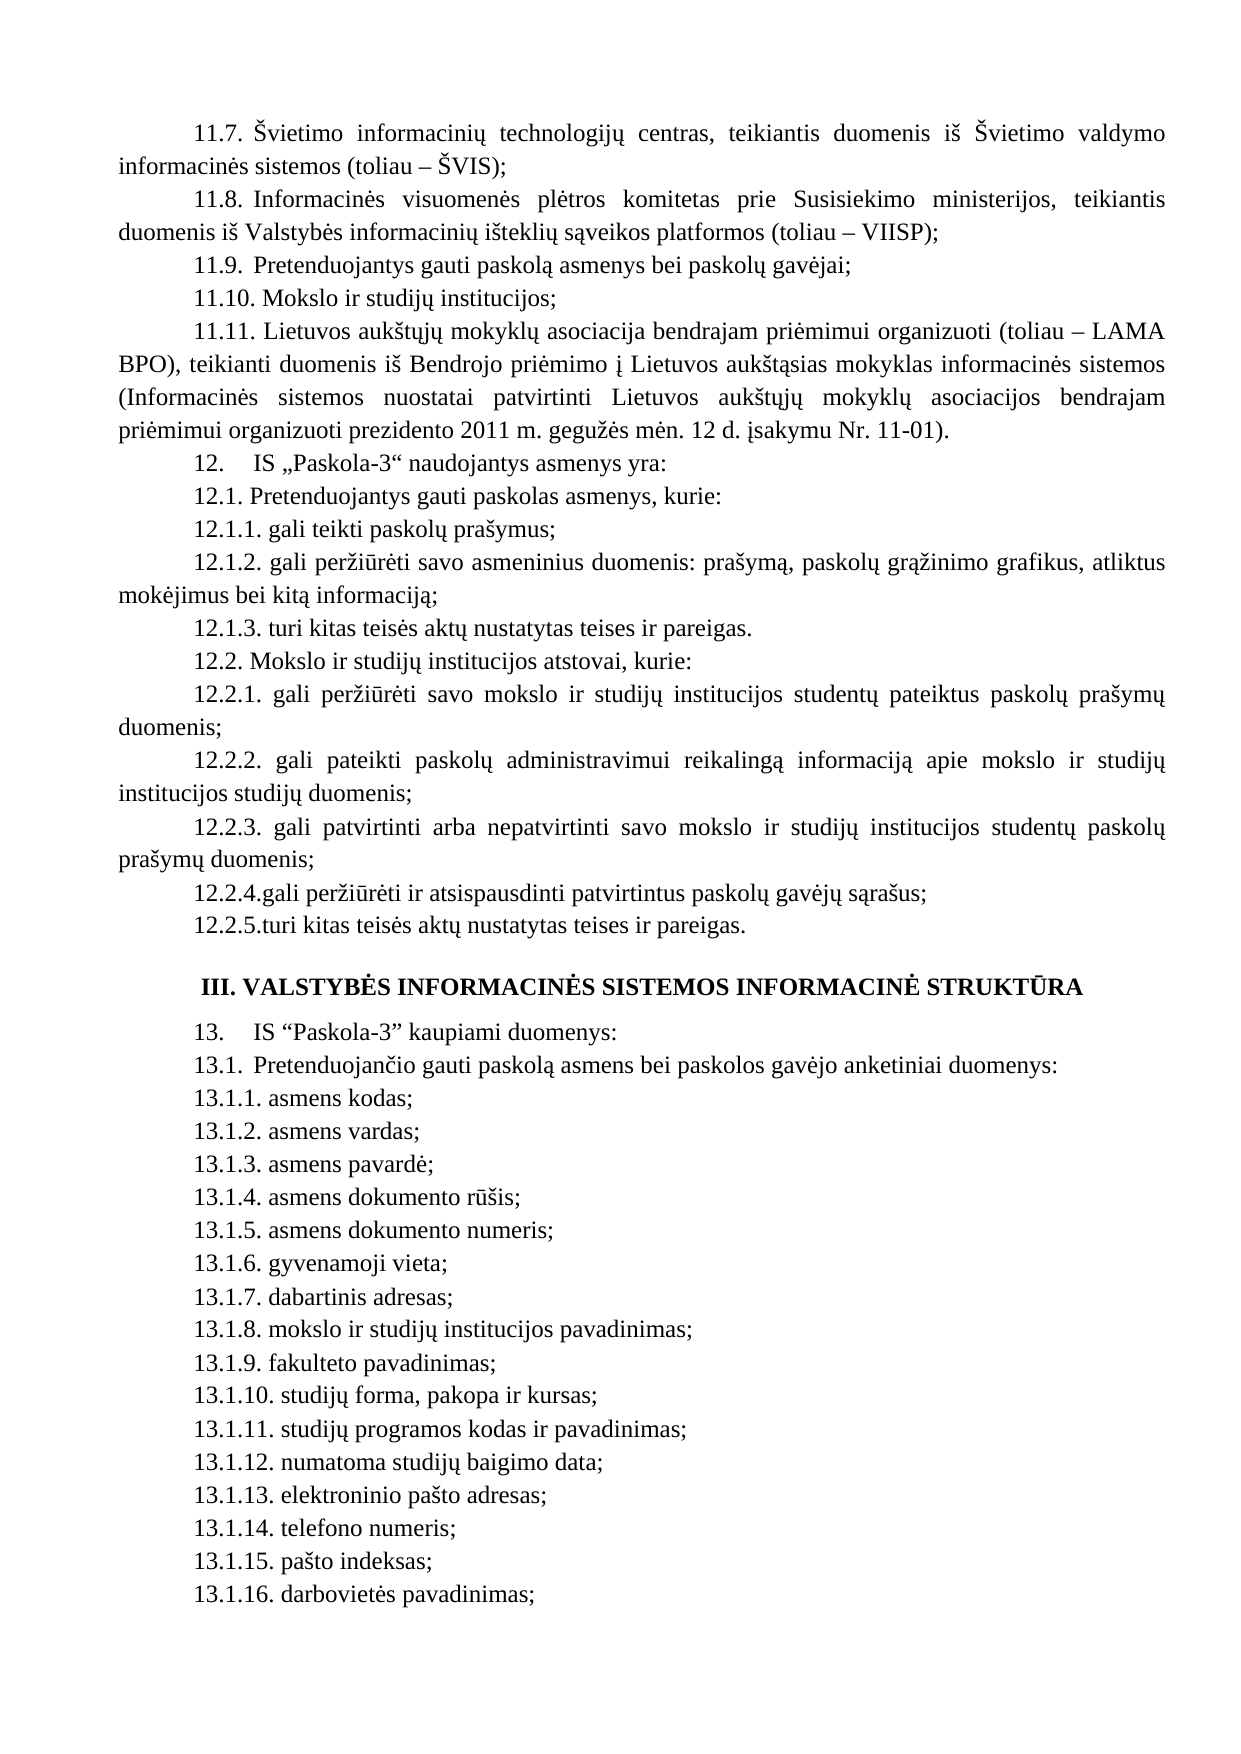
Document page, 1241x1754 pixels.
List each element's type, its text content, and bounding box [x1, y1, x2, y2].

text 13.1.1. asmens kodas; [118, 1083, 1167, 1112]
text 13.1.6. gyvenamoji vieta; [118, 1248, 1167, 1277]
text 12.2.2. gali pateikti paskolų administravimui reikalingą informaciją apie mokslo ir studijų institucijos studijų duomenis; [118, 746, 1167, 807]
text 12.1. Pretenduojantys gauti paskolas asmenys, kurie: [118, 481, 1167, 510]
text 13.1.15. pašto indeksas; [118, 1546, 1167, 1574]
text 13.1.13. elektroninio pašto adresas; [118, 1480, 1167, 1508]
text 11.11. Lietuvos aukštųjų mokyklų asociacija bendrajam priėmimui organizuoti (toliau – LAMA BPO), teikianti duomenis iš Bendrojo priėmimo į Lietuvos aukštąsias mokyklas informacinės sistemos (Informacinės sistemos nuostatai patvirtinti Lietuvos aukštųjų mokyklų asociacijos bendrajam priėmimui organizuoti prezidento 2011 m. gegužės mėn. 12 d. įsakymu Nr. 11-01). [118, 316, 1167, 444]
text 12. IS „Paskola-3“ naudojantys asmenys yra: [118, 448, 1167, 477]
text 13. IS “Paskola-3” kaupiami duomenys: [118, 1017, 1167, 1046]
text 11.9. Pretenduojantys gauti paskolą asmenys bei paskolų gavėjai; [118, 250, 1167, 279]
text 13.1.10. studijų forma, pakopa ir kursas; [118, 1381, 1167, 1409]
text 12.1.3. turi kitas teisės aktų nustatytas teises ir pareigas. [118, 613, 1167, 642]
text 13.1.4. asmens dokumento rūšis; [118, 1182, 1167, 1211]
text 12.2. Mokslo ir studijų institucijos atstovai, kurie: [118, 646, 1167, 675]
text 13.1.12. numatoma studijų baigimo data; [118, 1447, 1167, 1475]
text 13.1.7. dabartinis adresas; [118, 1282, 1167, 1310]
text 11.10. Mokslo ir studijų institucijos; [118, 283, 1167, 312]
text 13.1.16. darbovietės pavadinimas; [118, 1579, 1167, 1607]
text 12.1.2. gali peržiūrėti savo asmeninius duomenis: prašymą, paskolų grąžinimo grafikus, atliktus mokėjimus bei kitą informaciją; [118, 547, 1167, 609]
text 12.2.4.gali peržiūrėti ir atsispausdinti patvirtintus paskolų gavėjų sąrašus; [118, 878, 1167, 906]
text 13.1. Pretenduojančio gauti paskolą asmens bei paskolos gavėjo anketiniai duomenys: [118, 1050, 1167, 1079]
text 13.1.5. asmens dokumento numeris; [118, 1216, 1167, 1244]
text 13.1.8. mokslo ir studijų institucijos pavadinimas; [118, 1314, 1167, 1343]
text iii. Valstybės informacinės sistemos INFORMACINĖ STRUKTŪRA [118, 972, 1167, 1001]
text 11.7. Švietimo informacinių technologijų centras, teikiantis duomenis iš Švietimo valdymo informacinės sistemos (toliau – ŠVIS); [118, 118, 1167, 180]
text 13.1.14. telefono numeris; [118, 1513, 1167, 1541]
text 13.1.9. fakulteto pavadinimas; [118, 1348, 1167, 1376]
text 12.1.1. gali teikti paskolų prašymus; [118, 514, 1167, 543]
text 12.2.5.turi kitas teisės aktų nustatytas teises ir pareigas. [118, 911, 1167, 939]
text 12.2.1. gali peržiūrėti savo mokslo ir studijų institucijos studentų pateiktus paskolų prašymų duomenis; [118, 679, 1167, 741]
text 13.1.2. asmens vardas; [118, 1116, 1167, 1145]
text 13.1.3. asmens pavardė; [118, 1149, 1167, 1178]
text 11.8. Informacinės visuomenės plėtros komitetas prie Susisiekimo ministerijos, teikiantis duomenis iš Valstybės informacinių išteklių sąveikos platformos (toliau – VIISP); [118, 184, 1167, 246]
text 13.1.11. studijų programos kodas ir pavadinimas; [118, 1414, 1167, 1442]
text 12.2.3. gali patvirtinti arba nepatvirtinti savo mokslo ir studijų institucijos studentų paskolų prašymų duomenis; [118, 812, 1167, 873]
